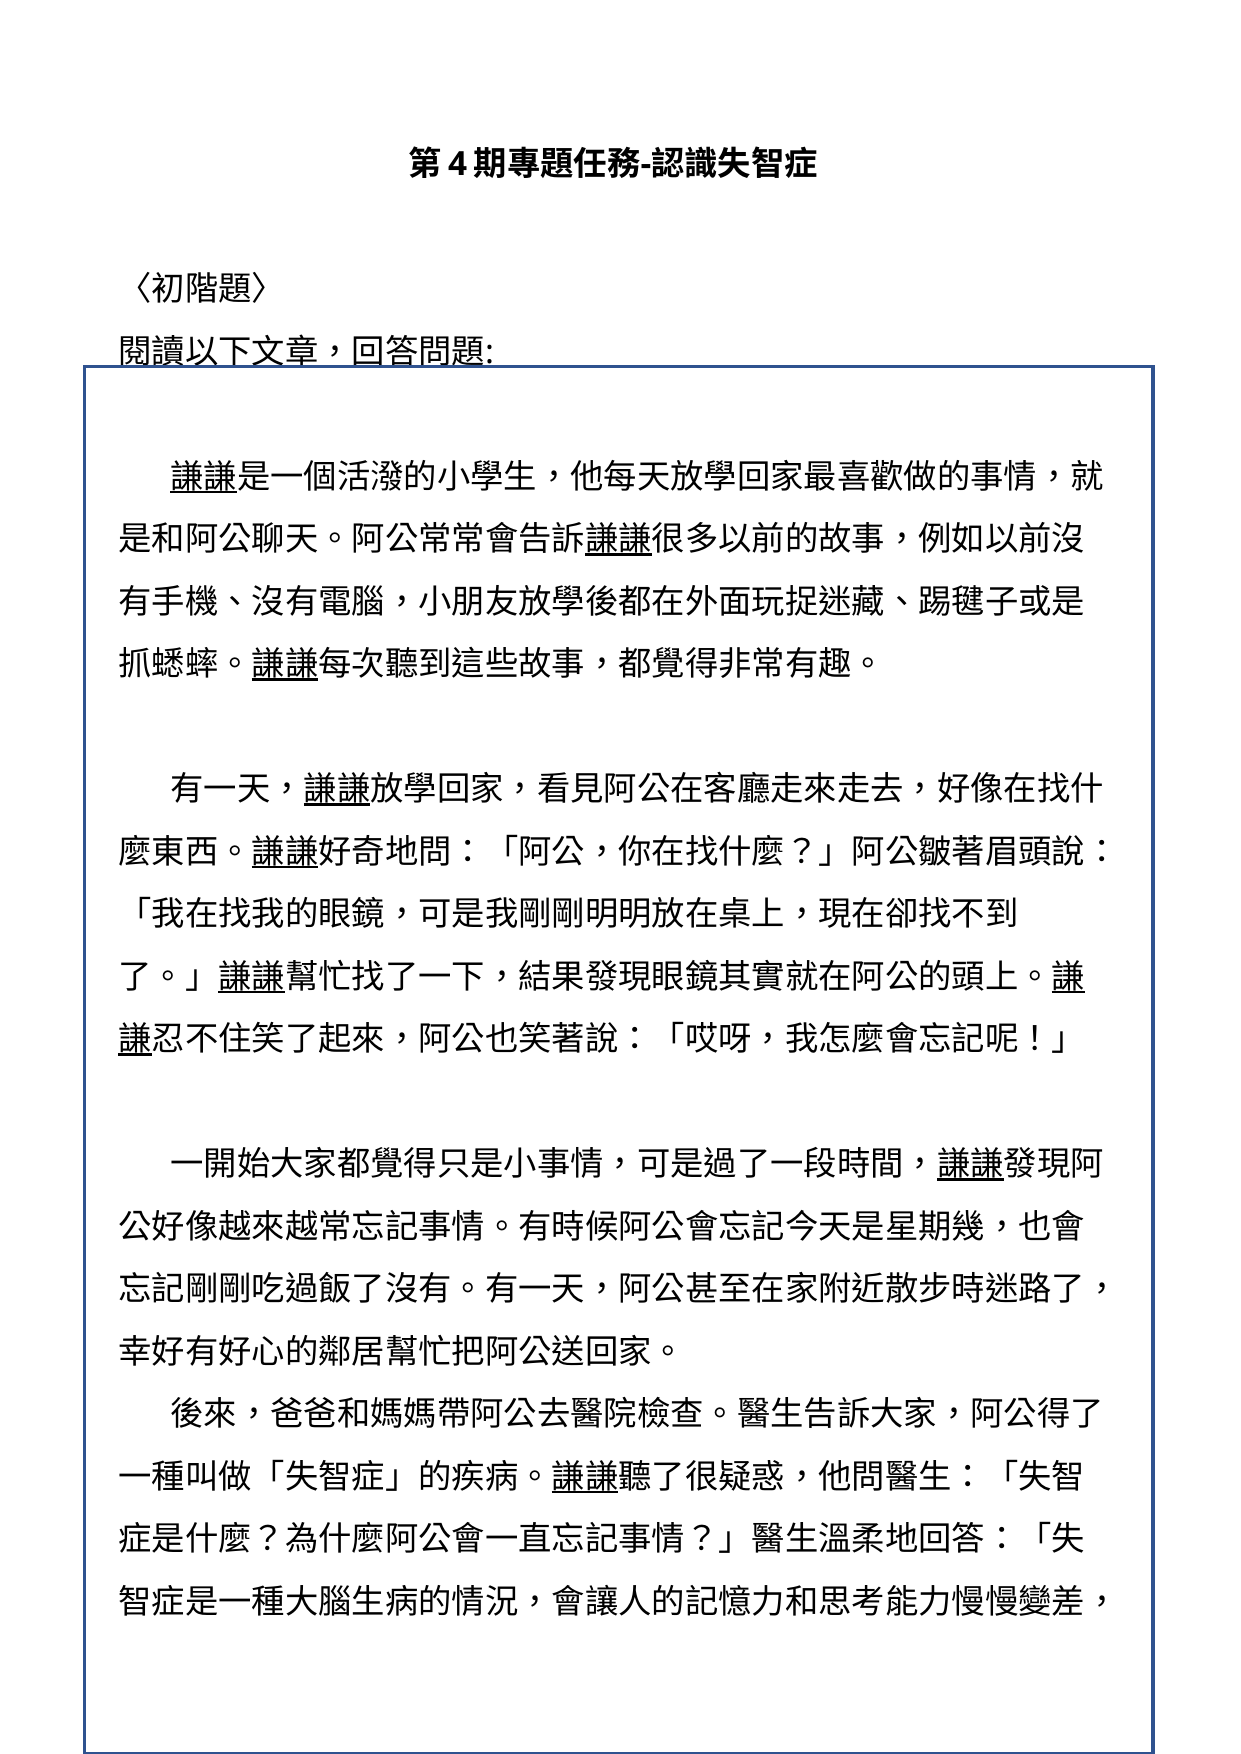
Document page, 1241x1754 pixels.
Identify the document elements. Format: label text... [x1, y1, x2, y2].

text 有一天，謙謙放學回家，看見阿公在客廳走來走去，好像在找什麼東西。謙謙好奇地問：「阿公，你在找什麼？」阿公皺著眉頭說：「我在找我的眼鏡，可是我剛剛明明放在桌上，現在卻找不到了。」謙謙幫忙找了一下，結果發現眼鏡其實就在阿公的頭上。謙謙忍不住笑了起來，阿公也笑著說：「哎呀，我怎麼會忘記呢！」 [118, 744, 1107, 1057]
text 〈初階題〉 [118, 244, 1107, 307]
subtitle 第4期專題任務-認識失智症 [118, 119, 1107, 182]
text 一開始大家都覺得只是小事情，可是過了一段時間，謙謙發現阿公好像越來越常忘記事情。有時候阿公會忘記今天是星期幾，也會忘記剛剛吃過飯了沒有。有一天，阿公甚至在家附近散步時迷路了，幸好有好心的鄰居幫忙把阿公送回家。 [118, 1119, 1107, 1369]
text 謙謙是一個活潑的小學生，他每天放學回家最喜歡做的事情，就是和阿公聊天。阿公常常會告訴謙謙很多以前的故事，例如以前沒有手機、沒有電腦，小朋友放學後都在外面玩捉迷藏、踢毽子或是抓蟋蟀。謙謙每次聽到這些故事，都覺得非常有趣。 [118, 432, 1107, 682]
text 後來，爸爸和媽媽帶阿公去醫院檢查。醫生告訴大家，阿公得了一種叫做「失智症」的疾病。謙謙聽了很疑惑，他問醫生：「失智症是什麼？為什麼阿公會一直忘記事情？」醫生溫柔地回答：「失智症是一種大腦生病的情況，會讓人的記憶力和思考能力慢慢變差，所以有時候會忘記事情，也可能會迷路。」從那天開始，謙謙更常陪阿公聊天、散步，還會一起做簡單的運動，希望阿公每天都能開心。 [118, 1369, 1107, 1619]
text 閱讀以下文章，回答問題: [118, 307, 1107, 365]
